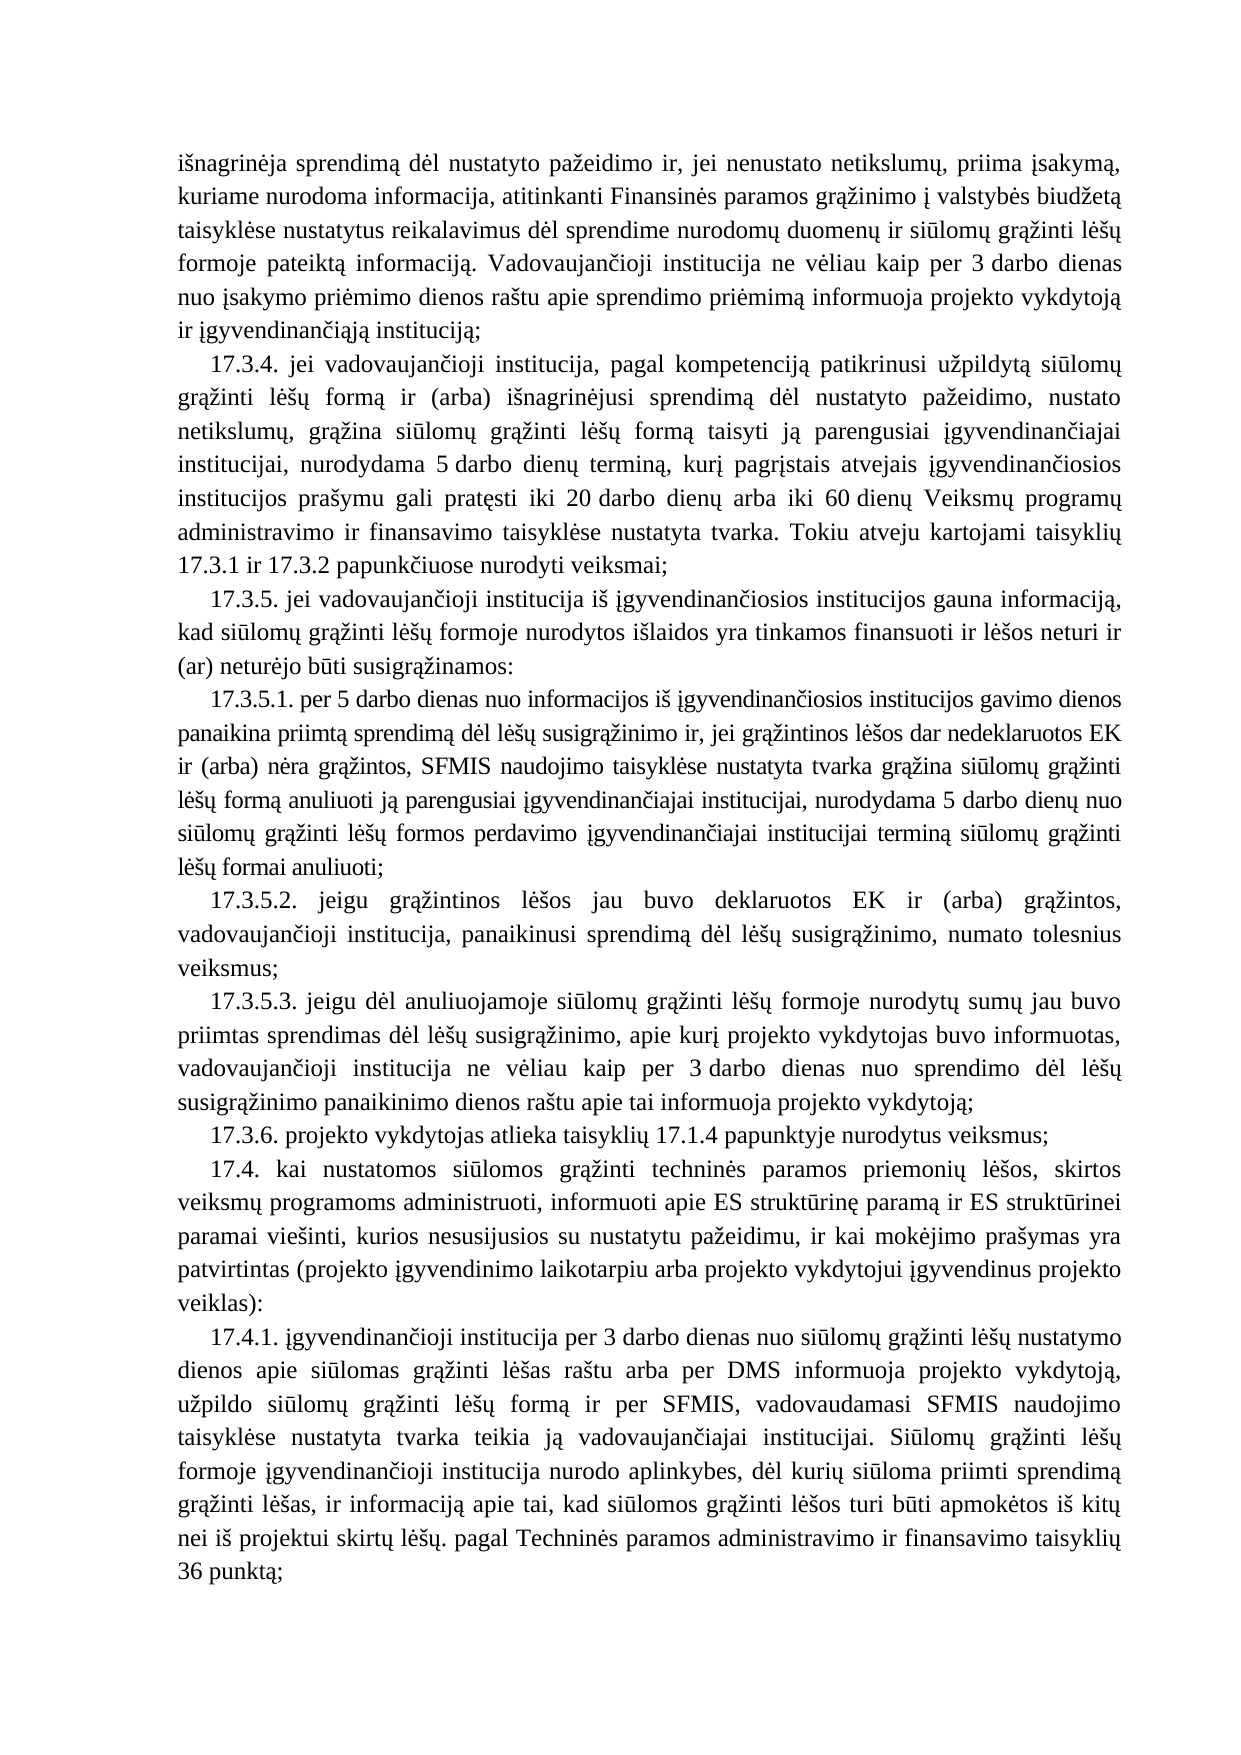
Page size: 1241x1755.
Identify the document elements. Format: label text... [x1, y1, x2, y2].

text 17.3.5.2. jeigu grąžintinos lėšos jau buvo deklaruotos EK ir (arba) grąžintos, vadovaujančioji institucija, panaikinusi sprendimą dėl lėšų susigrąžinimo, numato tolesnius veiksmus; [177, 886, 1122, 981]
text 17.3.6. projekto vykdytojas atlieka taisyklių 17.1.4 papunktyje nurodytus veiksmus; [177, 1120, 1122, 1149]
text 17.3.5.1. per 5 darbo dienas nuo informacijos iš įgyvendinančiosios institucijos gavimo dienos panaikina priimtą sprendimą dėl lėšų susigrąžinimo ir, jei grąžintinos lėšos dar nedeklaruotos EK ir (arba) nėra grąžintos, SFMIS naudojimo taisyklėse nustatyta tvarka grąžina siūlomų grąžinti lėšų formą anuliuoti ją parengusiai įgyvendinančiajai institucijai, nurodydama 5 darbo dienų nuo siūlomų grąžinti lėšų formos perdavimo įgyvendinančiajai institucijai terminą siūlomų grąžinti lėšų formai anuliuoti; [177, 684, 1122, 881]
text 17.3.4. jei vadovaujančioji institucija, pagal kompetenciją patikrinusi užpildytą siūlomų grąžinti lėšų formą ir (arba) išnagrinėjusi sprendimą dėl nustatyto pažeidimo, nustato netikslumų, grąžina siūlomų grąžinti lėšų formą taisyti ją parengusiai įgyvendinančiajai institucijai, nurodydama 5 darbo dienų terminą, kurį pagrįstais atvejais įgyvendinančiosios institucijos prašymu gali pratęsti iki 20 darbo dienų arba iki 60 dienų Veiksmų programų administravimo ir finansavimo taisyklėse nustatyta tvarka. Tokiu atveju kartojami taisyklių 17.3.1 ir 17.3.2 papunkčiuose nurodyti veiksmai; [177, 349, 1122, 579]
text išnagrinėja sprendimą dėl nustatyto pažeidimo ir, jei nenustato netikslumų, priima įsakymą, kuriame nurodoma informacija, atitinkanti Finansinės paramos grąžinimo į valstybės biudžetą taisyklėse nustatytus reikalavimus dėl sprendime nurodomų duomenų ir siūlomų grąžinti lėšų formoje pateiktą informaciją. Vadovaujančioji institucija ne vėliau kaip per 3 darbo dienas nuo įsakymo priėmimo dienos raštu apie sprendimo priėmimą informuoja projekto vykdytoją ir įgyvendinančiąją instituciją; [177, 148, 1122, 344]
text 17.3.5. jei vadovaujančioji institucija iš įgyvendinančiosios institucijos gauna informaciją, kad siūlomų grąžinti lėšų formoje nurodytos išlaidos yra tinkamos finansuoti ir lėšos neturi ir (ar) neturėjo būti susigrąžinamos: [177, 584, 1122, 679]
text 17.4.1. įgyvendinančioji institucija per 3 darbo dienas nuo siūlomų grąžinti lėšų nustatymo dienos apie siūlomas grąžinti lėšas raštu arba per DMS informuoja projekto vykdytoją, užpildo siūlomų grąžinti lėšų formą ir per SFMIS, vadovaudamasi SFMIS naudojimo taisyklėse nustatyta tvarka teikia ją vadovaujančiajai institucijai. Siūlomų grąžinti lėšų formoje įgyvendinančioji institucija nurodo aplinkybes, dėl kurių siūloma priimti sprendimą grąžinti lėšas, ir informaciją apie tai, kad siūlomos grąžinti lėšos turi būti apmokėtos iš kitų nei iš projektui skirtų lėšų. pagal Techninės paramos administravimo ir finansavimo taisyklių 36 punktą; [177, 1322, 1122, 1585]
text 17.3.5.3. jeigu dėl anuliuojamoje siūlomų grąžinti lėšų formoje nurodytų sumų jau buvo priimtas sprendimas dėl lėšų susigrąžinimo, apie kurį projekto vykdytojas buvo informuotas, vadovaujančioji institucija ne vėliau kaip per 3 darbo dienas nuo sprendimo dėl lėšų susigrąžinimo panaikinimo dienos raštu apie tai informuoja projekto vykdytoją; [177, 986, 1122, 1116]
text 17.4. kai nustatomos siūlomos grąžinti techninės paramos priemonių lėšos, skirtos veiksmų programoms administruoti, informuoti apie ES struktūrinę paramą ir ES struktūrinei paramai viešinti, kurios nesusijusios su nustatytu pažeidimu, ir kai mokėjimo prašymas yra patvirtintas (projekto įgyvendinimo laikotarpiu arba projekto vykdytojui įgyvendinus projekto veiklas): [177, 1154, 1122, 1317]
